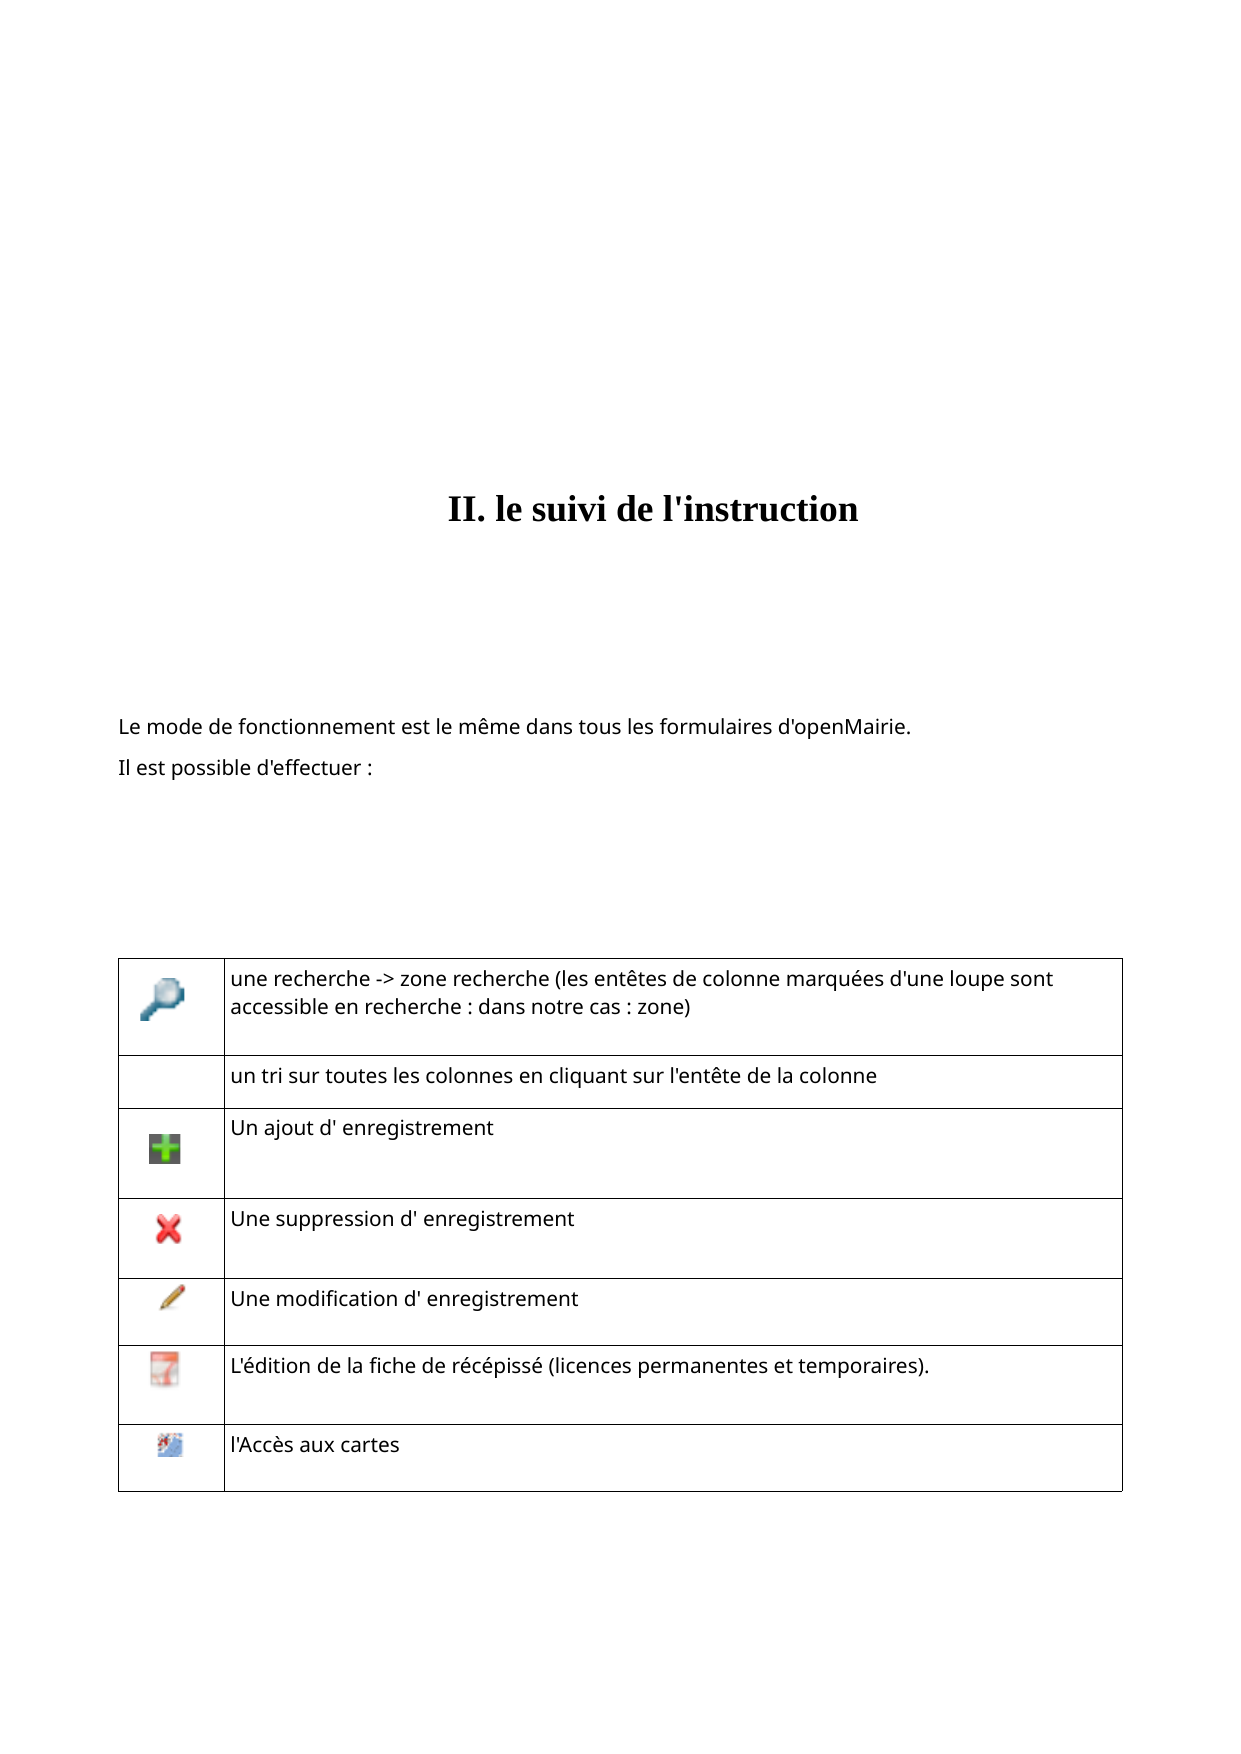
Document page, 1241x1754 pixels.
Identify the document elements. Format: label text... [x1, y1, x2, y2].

table_cell L'édition de la fiche de récépissé (licences permanentes et temporaires). [225, 1346, 1122, 1424]
table_header [119, 959, 224, 1055]
table_cell [119, 1425, 224, 1491]
list II. le suivi de l'instruction [156, 487, 1122, 530]
text Il est possible d'effectuer : [118, 753, 1122, 782]
table_cell [119, 1279, 224, 1345]
text Le mode de fonctionnement est le même dans tous les formulaires d'openMairie. [118, 712, 1122, 741]
table_cell Une suppression d' enregistrement [225, 1199, 1122, 1278]
table_cell Un ajout d' enregistrement [225, 1109, 1122, 1198]
table_cell [119, 1056, 224, 1108]
table_cell [119, 1199, 224, 1278]
table_cell l'Accès aux cartes [225, 1425, 1122, 1491]
table_cell Une modification d' enregistrement [225, 1279, 1122, 1345]
table_cell [119, 1109, 224, 1198]
table_cell [119, 1346, 224, 1424]
picture [140, 978, 185, 1021]
table_header une recherche -> zone recherche (les entêtes de colonne marquées d'une loupe sont accessible en recherche : dans notre cas : zone) [225, 959, 1122, 1055]
table_cell un tri sur toutes les colonnes en cliquant sur l'entête de la colonne [225, 1056, 1122, 1108]
